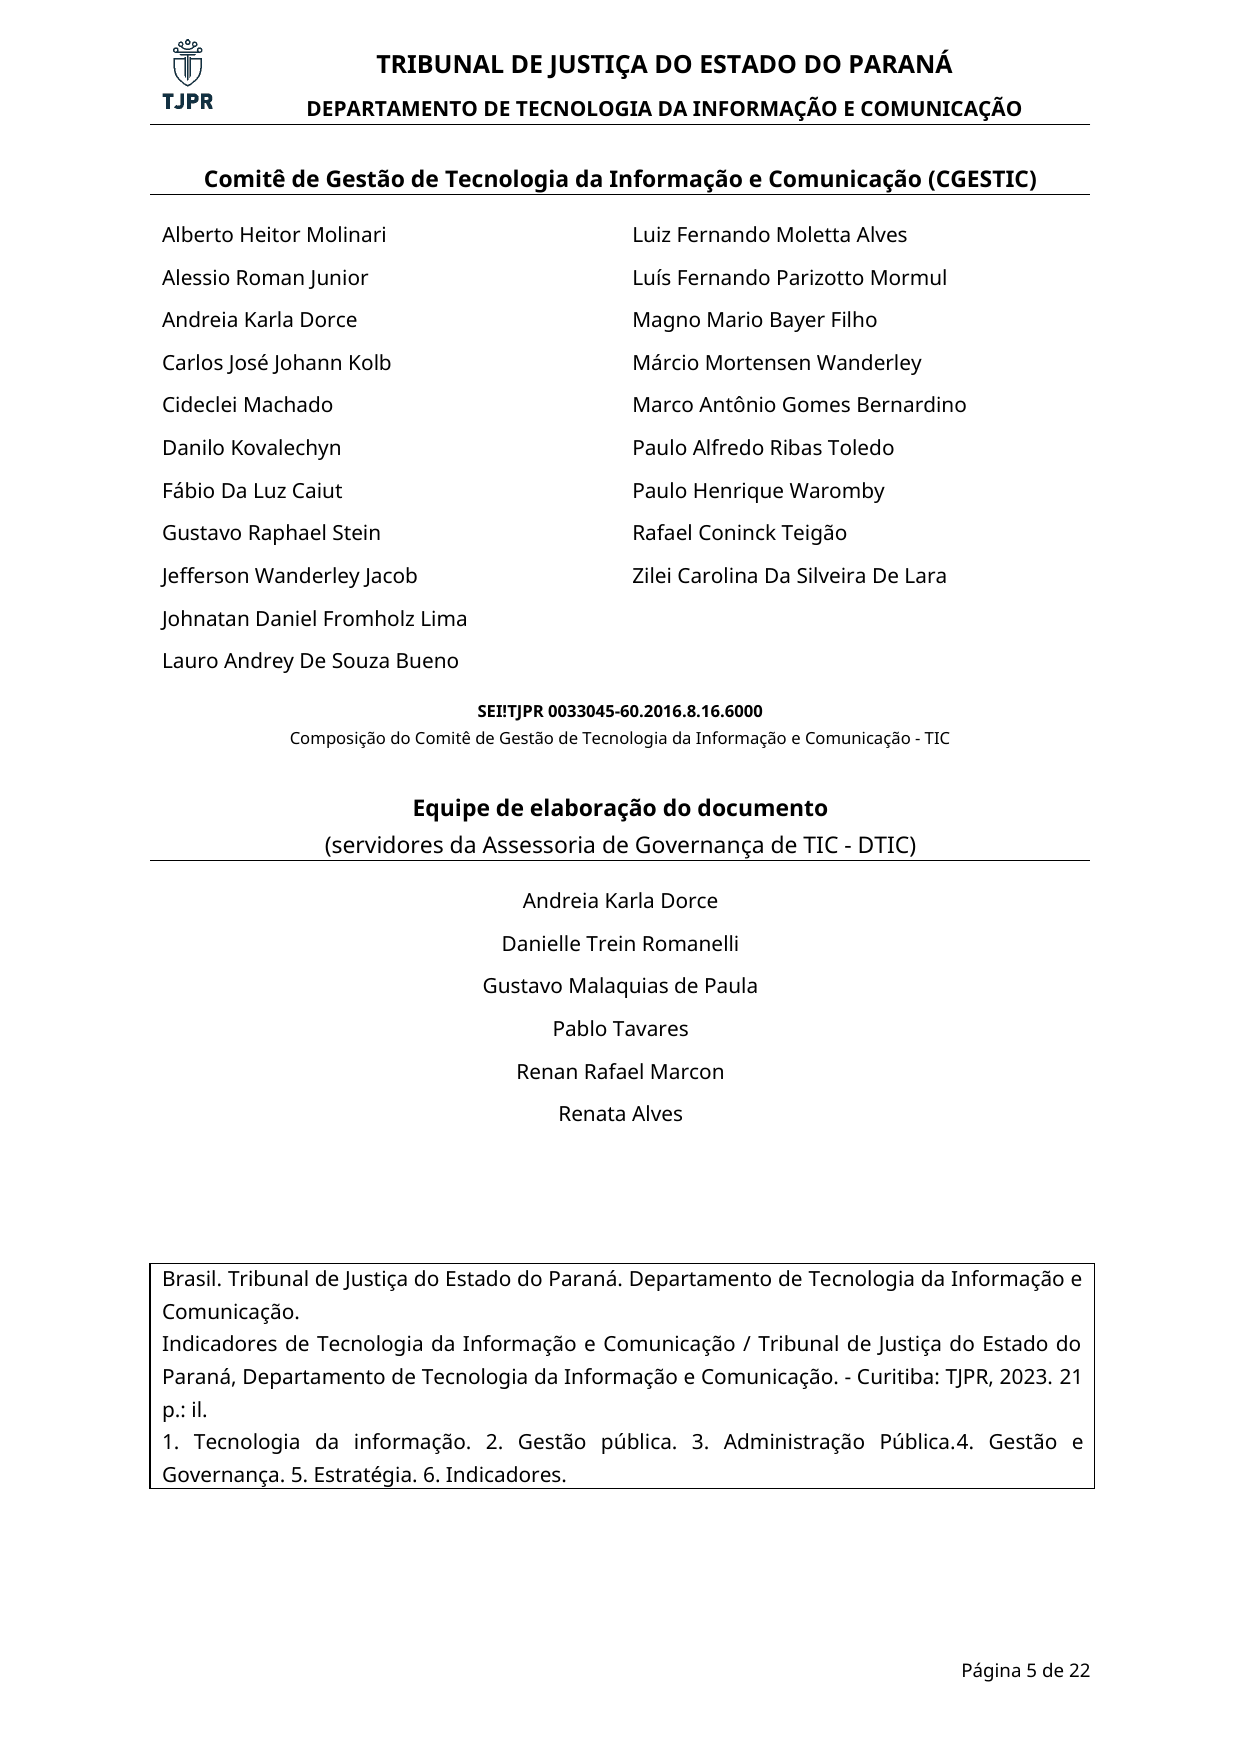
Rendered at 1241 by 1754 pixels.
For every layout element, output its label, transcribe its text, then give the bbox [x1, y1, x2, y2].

table_header Equipe de elaboração do documento (servidores da Assessoria de Governança de TIC - DTIC) [150, 792, 1090, 860]
text SEI!TJPR 0033045-60.2016.8.16.6000 Composição do Comitê de Gestão de Tecnologia da Informação e Comunicação - TIC [150, 700, 1090, 749]
table_cell Andreia Karla Dorce Danielle Trein Romanelli Gustavo Malaquias de Paula Pablo Tavares Renan Rafael Marcon Renata Alves [150, 861, 1090, 1128]
table_header Comitê de Gestão de Tecnologia da Informação e Comunicação (CGESTIC) [150, 163, 1090, 194]
picture [162, 39, 213, 109]
table_header Brasil. Tribunal de Justiça do Estado do Paraná. Departamento de Tecnologia da Informação e Comunicação. Indicadores de Tecnologia da Informação e Comunicação / Tribunal de Justiça do Estado do Paraná, Departamento de Tecnologia da Informação e Comunicação. - Curitiba: TJPR, 2023. 21 p.: il. 1. Tecnologia da informação. 2. Gestão pública. 3. Administração Pública. 4. Gestão e Governança. 5. Estratégia. 6. Indicadores. [151, 1264, 1094, 1488]
table_cell Alberto Heitor Molinari Alessio Roman Junior Andreia Karla Dorce Carlos José Johann Kolb Cideclei Machado Danilo Kovalechyn Fábio Da Luz Caiut Gustavo Raphael Stein Jefferson Wanderley Jacob Johnatan Daniel Fromholz Lima Lauro Andrey De Souza Bueno [150, 195, 620, 675]
table_cell Luiz Fernando Moletta Alves Luís Fernando Parizotto Mormul Magno Mario Bayer Filho Márcio Mortensen Wanderley Marco Antônio Gomes Bernardino Paulo Alfredo Ribas Toledo Paulo Henrique Waromby Rafael Coninck Teigão Zilei Carolina Da Silveira De Lara [620, 195, 1090, 675]
